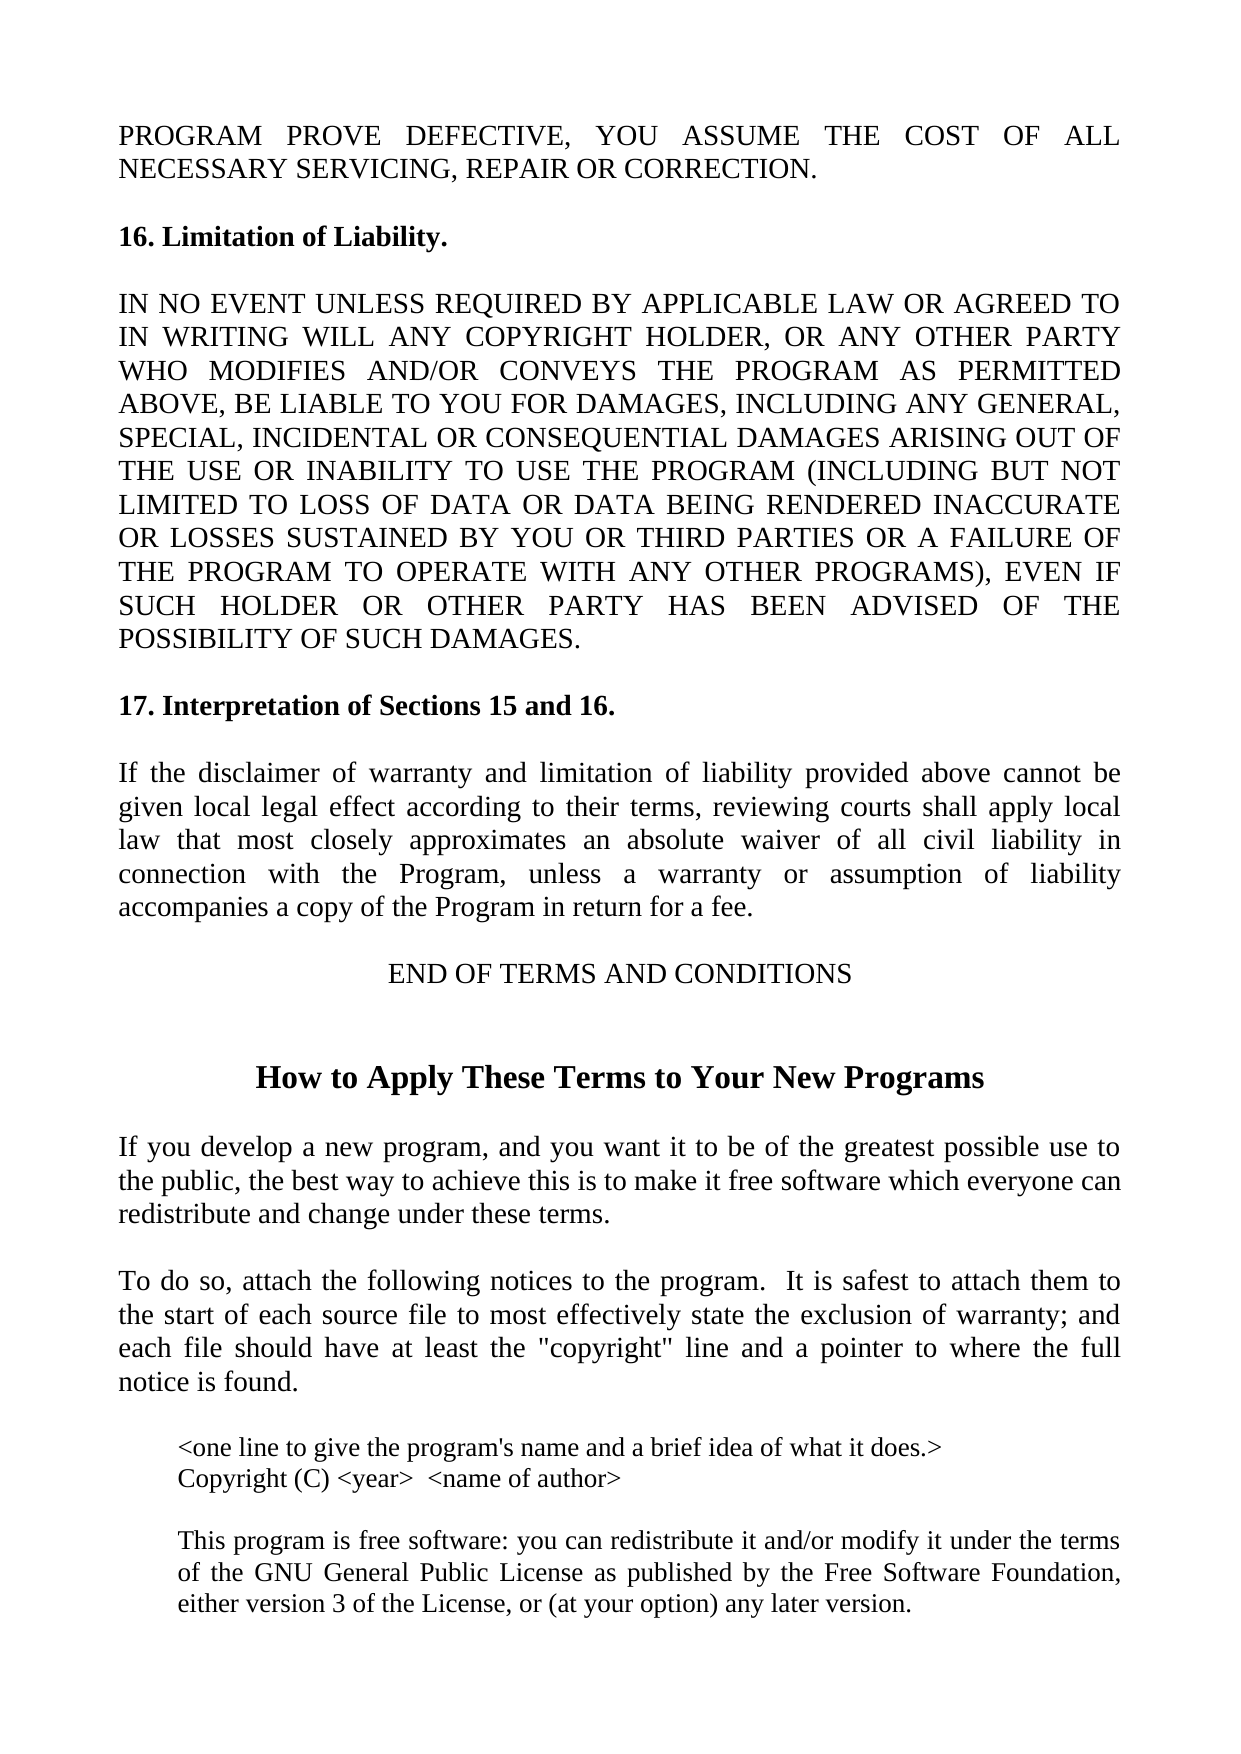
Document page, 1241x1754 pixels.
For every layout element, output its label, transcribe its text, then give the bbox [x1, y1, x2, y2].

text IN NO EVENT UNLESS REQUIRED BY APPLICABLE LAW OR AGREED TO IN WRITING WILL ANY COPYRIGHT HOLDER, OR ANY OTHER PARTY WHO MODIFIES AND/OR CONVEYS THE PROGRAM AS PERMITTED ABOVE, BE LIABLE TO YOU FOR DAMAGES, INCLUDING ANY GENERAL, SPECIAL, INCIDENTAL OR CONSEQUENTIAL DAMAGES ARISING OUT OF THE USE OR INABILITY TO USE THE PROGRAM (INCLUDING BUT NOT LIMITED TO LOSS OF DATA OR DATA BEING RENDERED INACCURATE OR LOSSES SUSTAINED BY YOU OR THIRD PARTIES OR A FAILURE OF THE PROGRAM TO OPERATE WITH ANY OTHER PROGRAMS), EVEN IF SUCH HOLDER OR OTHER PARTY HAS BEEN ADVISED OF THE POSSIBILITY OF SUCH DAMAGES. [118, 286, 1122, 655]
text How to Apply These Terms to Your New Programs [118, 1057, 1122, 1096]
text 16. Limitation of Liability. [118, 219, 1122, 252]
text Copyright (C) <year> <name of author> [177, 1462, 1122, 1493]
text END OF TERMS AND CONDITIONS [118, 957, 1122, 990]
text To do so, attach the following notices to the program. It is safest to attach them to the start of each source file to most effectively state the exclusion of warranty; and each file should have at least the "copyright" line and a pointer to where the full notice is found. [118, 1263, 1122, 1397]
text 17. Interpretation of Sections 15 and 16. [118, 688, 1122, 722]
text If you develop a new program, and you want it to be of the greatest possible use to the public, the best way to achieve this is to make it free software which everyone can redistribute and change under these terms. [118, 1129, 1122, 1230]
text If the disclaimer of warranty and limitation of liability provided above cannot be given local legal effect according to their terms, reviewing courts shall apply local law that most closely approximates an absolute waiver of all civil liability in connection with the Program, unless a warranty or assumption of liability accompanies a copy of the Program in return for a fee. [118, 755, 1122, 923]
text <one line to give the program's name and a brief idea of what it does.> [177, 1431, 1122, 1462]
text PROGRAM PROVE DEFECTIVE, YOU ASSUME THE COST OF ALL NECESSARY SERVICING, REPAIR OR CORRECTION. [118, 118, 1122, 185]
text This program is free software: you can redistribute it and/or modify it under the terms of the GNU General Public License as published by the Free Software Foundation, either version 3 of the License, or (at your option) any later version. [177, 1524, 1122, 1618]
